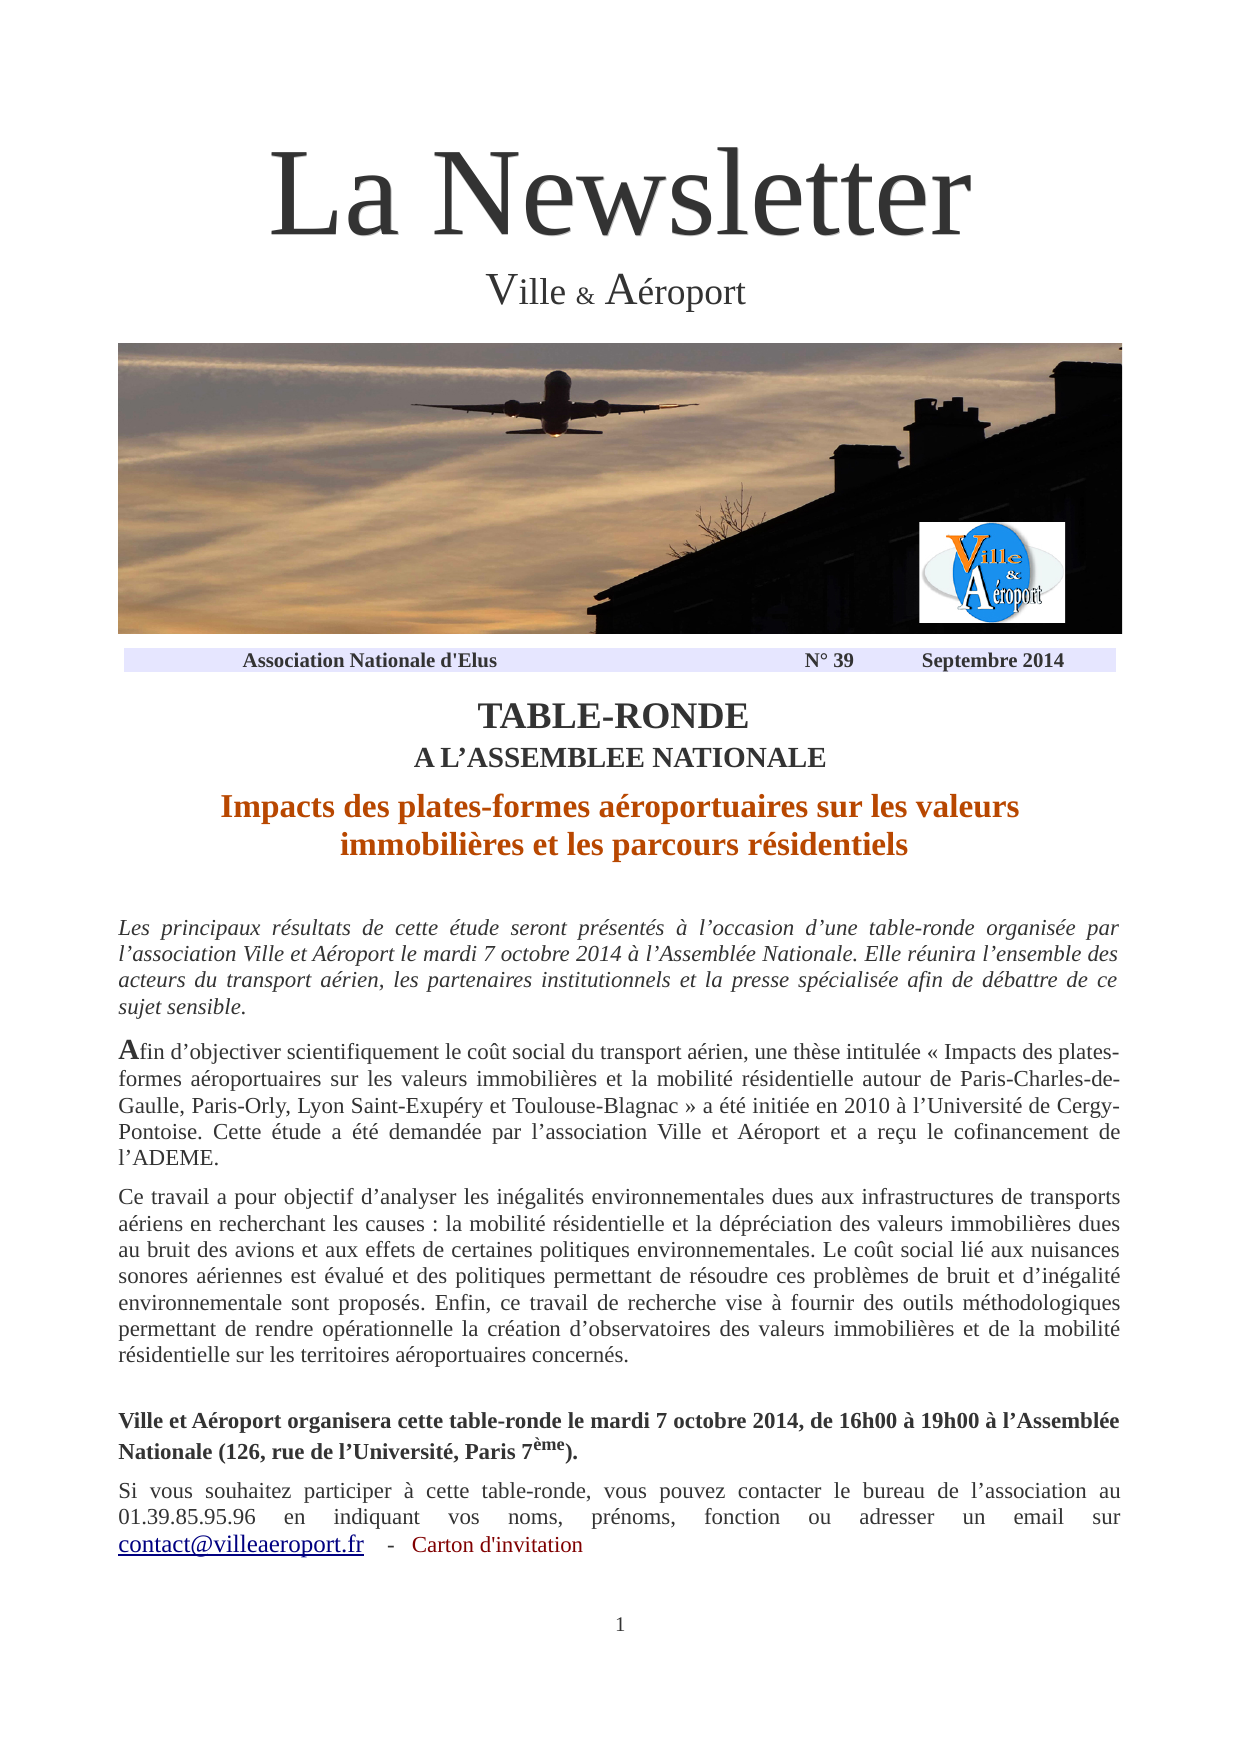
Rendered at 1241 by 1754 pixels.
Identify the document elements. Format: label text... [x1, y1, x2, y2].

table_header [118, 329, 1122, 343]
text La Newsletter [118, 118, 1122, 262]
text Impacts des plates-formes aéroportuaires sur les valeurs immobilières et les parcours résidentiels [118, 786, 1122, 862]
text Ville & Aéroport [118, 262, 1122, 314]
table_header Association Nationale d'Elus N° 39 Septembre 2014 [118, 634, 1122, 677]
text Ce travail a pour objectif d’analyser les inégalités environnementales dues aux infrastructures de transports aériens en recherchant les causes : la mobilité résidentielle et la dépréciation des valeurs immobilières dues au bruit des avions et aux effets de certaines politiques environnementales. Le coût social lié aux nuisances sonores aériennes est évalué et des politiques permettant de résoudre ces problèmes de bruit et d’inégalité environnementale sont proposés. Enfin, ce travail de recherche vise à fournir des outils méthodologiques permettant de rendre opérationnelle la création d’observatoires des valeurs immobilières et de la mobilité résidentielle sur les territoires aéroportuaires concernés. [118, 1183, 1122, 1368]
text TABLE-RONDE A L’ASSEMBLEE NATIONALE [118, 677, 1122, 773]
text Si vous souhaitez participer à cette table-ronde, vous pouvez contacter le bureau de l’association au 01.39.85.95.96 en indiquant vos noms, prénoms, fonction ou adresser un email sur contact@villeaeroport.fr - Carton d'invitation [118, 1477, 1122, 1558]
picture [118, 343, 1123, 634]
text Afin d’objectiver scientifiquement le coût social du transport aérien, une thèse intitulée « Impacts des plates-formes aéroportuaires sur les valeurs immobilières et la mobilité résidentielle autour de Paris-Charles-de-Gaulle, Paris-Orly, Lyon Saint-Exupéry et Toulouse-Blagnac » a été initiée en 2010 à l’Université de Cergy-Pontoise. Cette étude a été demandée par l’association Ville et Aéroport et a reçu le cofinancement de l’ADEME. [118, 1032, 1122, 1171]
text Les principaux résultats de cette étude seront présentés à l’occasion d’une table-ronde organisée par l’association Ville et Aéroport le mardi 7 octobre 2014 à l’Assemblée Nationale. Elle réunira l’ensemble des acteurs du transport aérien, les partenaires institutionnels et la presse spécialisée afin de débattre de ce sujet sensible. [118, 914, 1122, 1019]
text Ville et Aéroport organisera cette table-ronde le mardi 7 octobre 2014, de 16h00 à 19h00 à l’Assemblée Nationale (126, rue de l’Université, Paris 7ème). [118, 1407, 1122, 1464]
